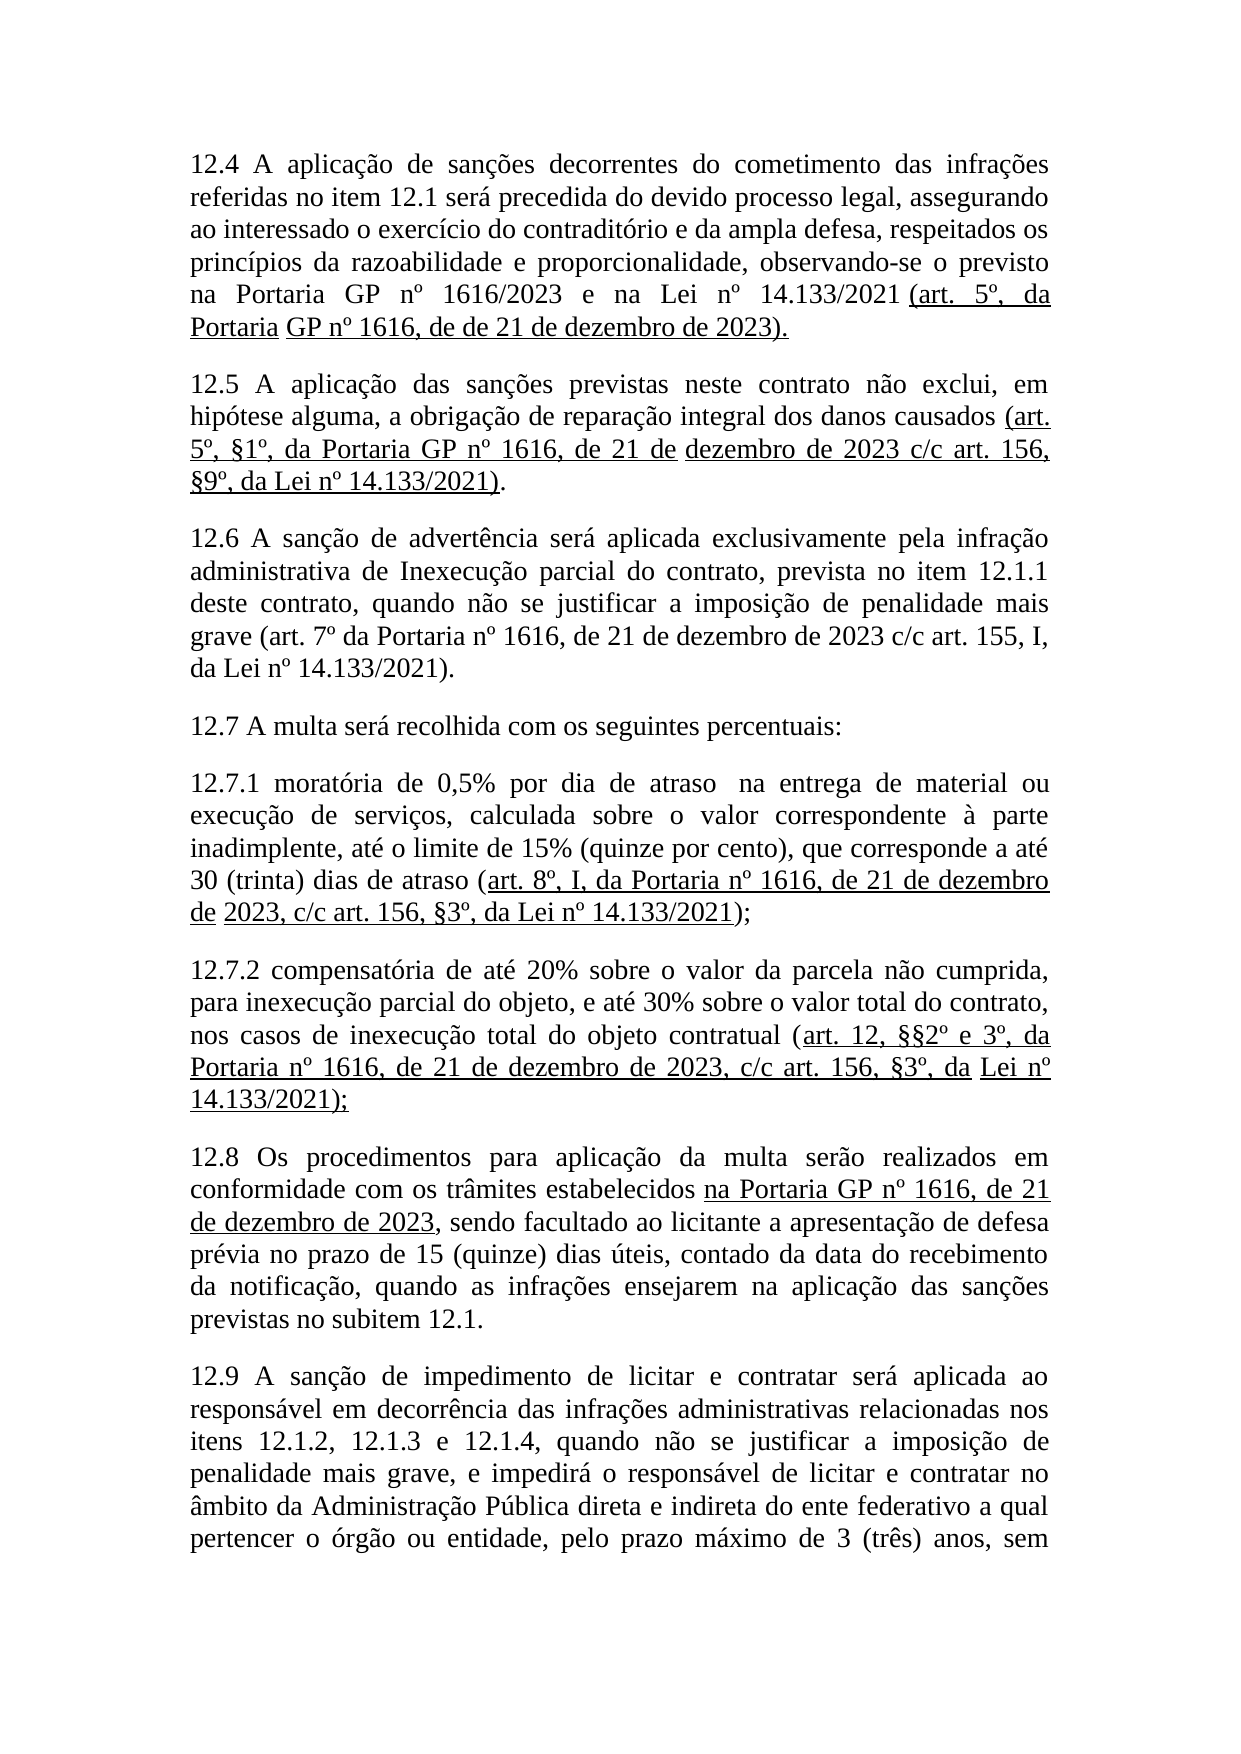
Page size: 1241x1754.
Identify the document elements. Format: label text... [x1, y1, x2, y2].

text 12.4 A aplicação de sanções decorrentes do cometimento das infrações referidas no item 12.1 será precedida do devido processo legal, assegurando ao interessado o exercício do contraditório e da ampla defesa, respeitados os princípios da razoabilidade e proporcionalidade, observando-se o previsto na Portaria GP nº 1616/2023 e na Lei nº 14.133/2021 (art. 5º, da Portaria GP nº 1616, de de 21 de dezembro de 2023). [190, 148, 1051, 342]
text 12.8 Os procedimentos para aplicação da multa serão realizados em conformidade com os trâmites estabelecidos na Portaria GP nº 1616, de 21 de dezembro de 2023, sendo facultado ao licitante a apresentação de defesa prévia no prazo de 15 (quinze) dias úteis, contado da data do recebimento da notificação, quando as infrações ensejarem na aplicação das sanções previstas no subitem 12.1. [190, 1140, 1051, 1334]
text 12.7.1 moratória de 0,5% por dia de atraso na entrega de material ou execução de serviços, calculada sobre o valor correspondente à parte inadimplente, até o limite de 15% (quinze por cento), que corresponde a até 30 (trinta) dias de atraso (art. 8º, I, da Portaria nº 1616, de 21 de dezembro de 2023, c/c art. 156, §3º, da Lei nº 14.133/2021); [190, 766, 1051, 928]
text 12.5 A aplicação das sanções previstas neste contrato não exclui, em hipótese alguma, a obrigação de reparação integral dos danos causados (art. 5º, §1º, da Portaria GP nº 1616, de 21 de dezembro de 2023 c/c art. 156, §9º, da Lei nº 14.133/2021). [190, 367, 1051, 497]
text 12.7 A multa será recolhida com os seguintes percentuais: [190, 708, 1051, 741]
text 12.7.2 compensatória de até 20% sobre o valor da parcela não cumprida, para inexecução parcial do objeto, e até 30% sobre o valor total do contrato, nos casos de inexecução total do objeto contratual (art. 12, §§2º e 3º, da Portaria nº 1616, de 21 de dezembro de 2023, c/c art. 156, §3º, da Lei nº 14.133/2021); [190, 953, 1051, 1115]
text 12.6 A sanção de advertência será aplicada exclusivamente pela infração administrativa de Inexecução parcial do contrato, prevista no item 12.1.1 deste contrato, quando não se justificar a imposição de penalidade mais grave (art. 7º da Portaria nº 1616, de 21 de dezembro de 2023 c/c art. 155, I, da Lei nº 14.133/2021). [190, 522, 1051, 683]
text 12.9 A sanção de impedimento de licitar e contratar será aplicada ao responsável em decorrência das infrações administrativas relacionadas nos itens 12.1.2, 12.1.3 e 12.1.4, quando não se justificar a imposição de penalidade mais grave, e impedirá o responsável de licitar e contratar no âmbito da Administração Pública direta e indireta do ente federativo a qual pertencer o órgão ou entidade, pelo prazo máximo de 3 (três) anos, sem [190, 1359, 1051, 1554]
